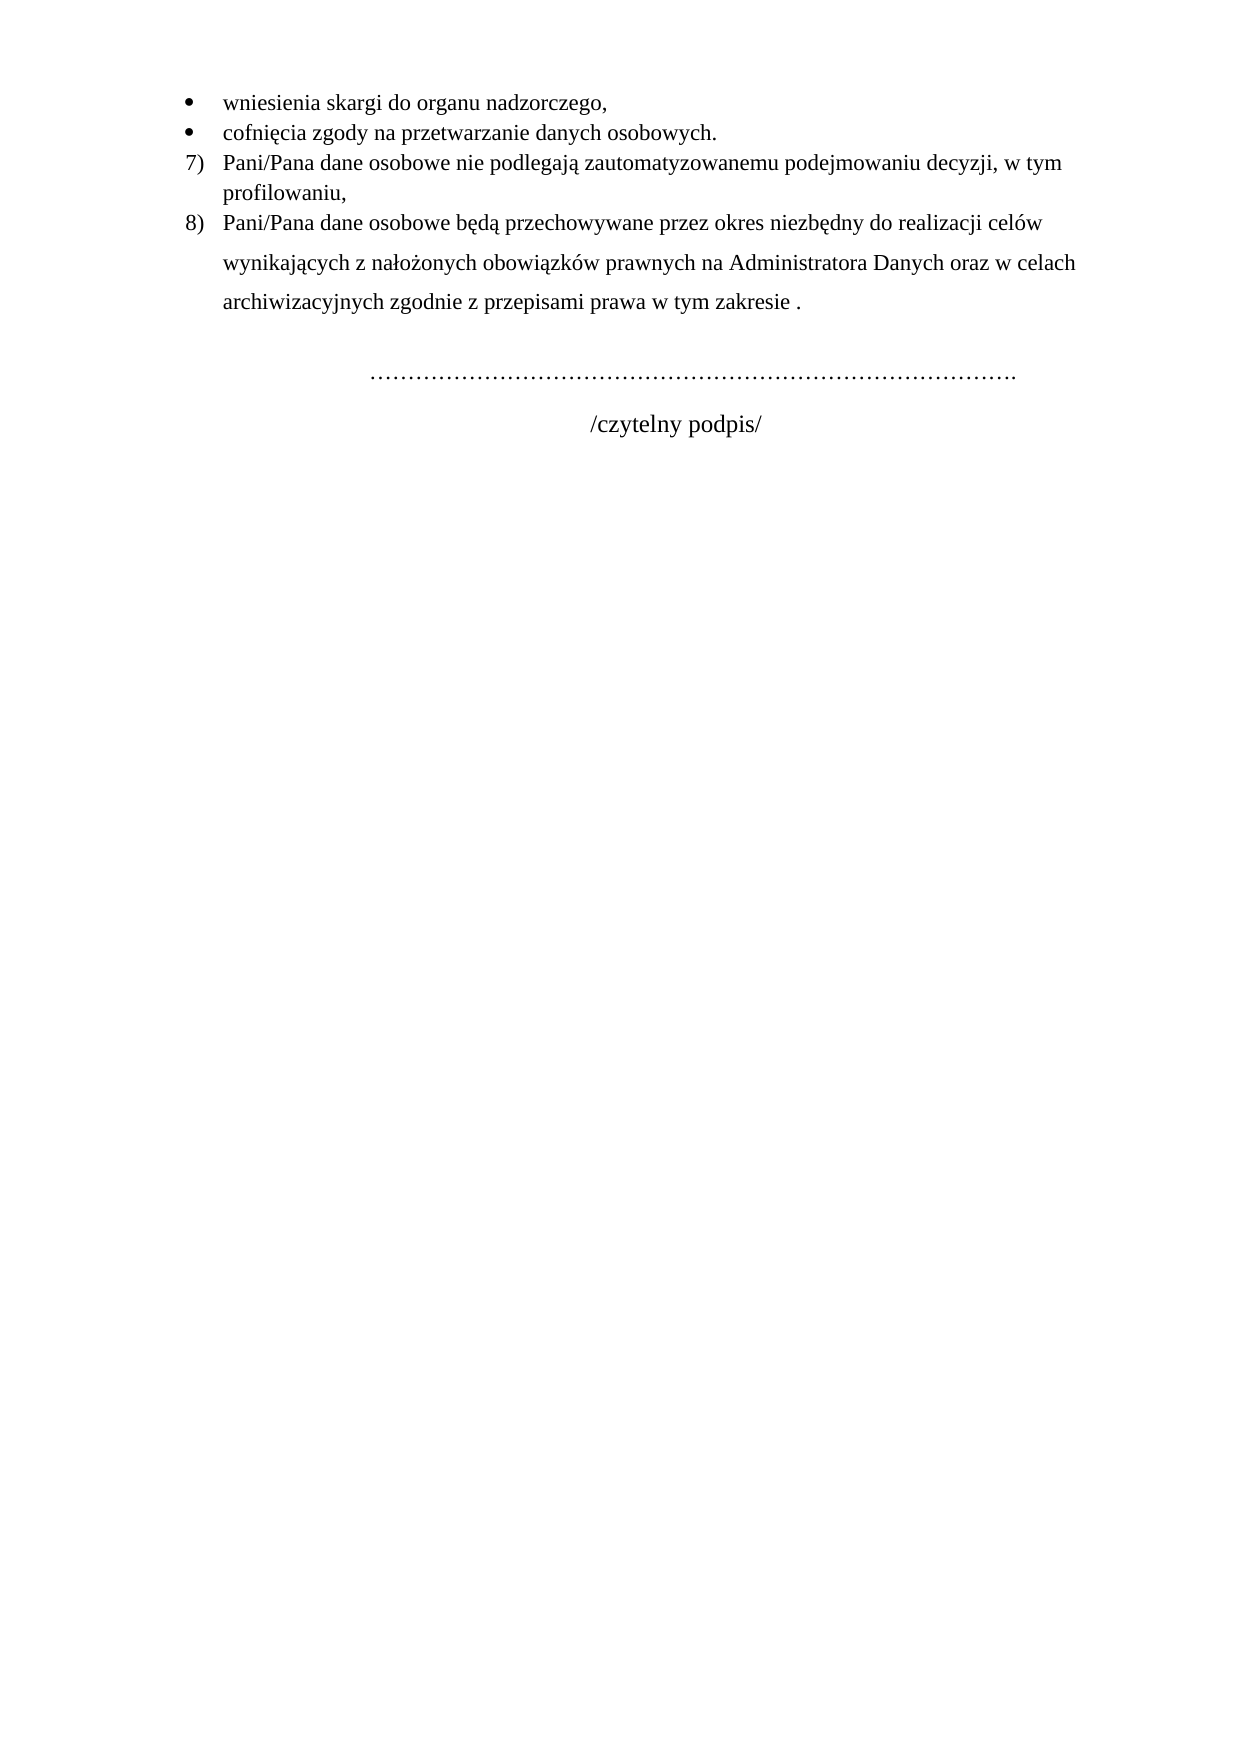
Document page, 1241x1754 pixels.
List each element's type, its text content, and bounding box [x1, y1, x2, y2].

list …………………………………………………………………………. [221, 328, 1093, 384]
list cofnięcia zgody na przetwarzanie danych osobowych. [185, 119, 1093, 145]
list Pani/Pana dane osobowe nie podlegają zautomatyzowanemu podejmowaniu decyzji, w tym profilowaniu, [185, 149, 1093, 206]
list wniesienia skargi do organu nadzorczego, [185, 89, 1093, 115]
text /czytelny podpis/ [148, 409, 1093, 438]
list Pani/Pana dane osobowe będą przechowywane przez okres niezbędny do realizacji celów wynikających z nałożonych obowiązków prawnych na Administratora Danych oraz w celach archiwizacyjnych zgodnie z przepisami prawa w tym zakresie . [185, 209, 1093, 315]
